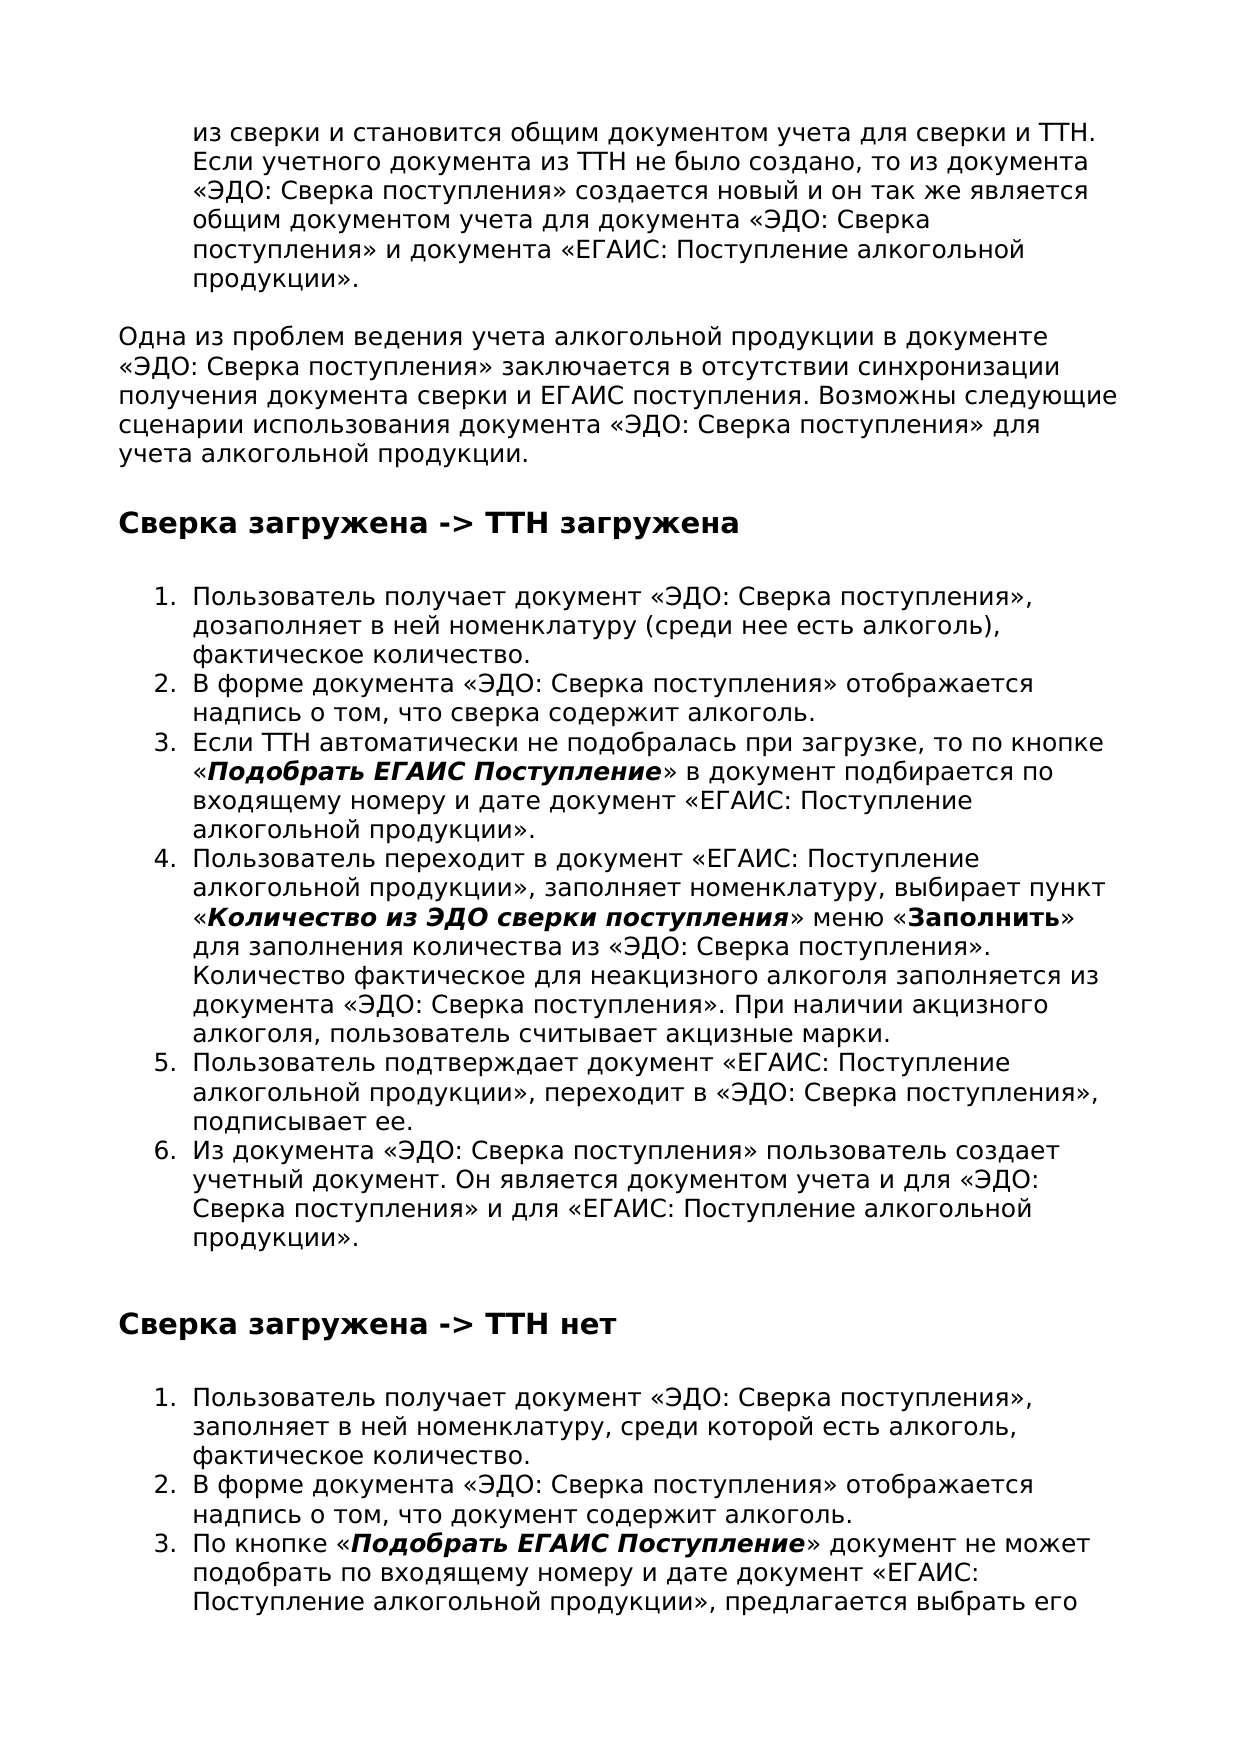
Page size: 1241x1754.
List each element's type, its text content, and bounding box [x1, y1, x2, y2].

subtitle Сверка загружена -> ТТН нет [118, 1307, 1122, 1341]
subtitle Сверка загружена -> ТТН загружена [118, 506, 1122, 540]
list Если ТТН автоматически не подобралась при загрузке, то по кнопке «Подобрать ЕГАИС Поступление» в документ подбирается по входящему номеру и дате документ «ЕГАИС: Поступление алкогольной продукции». [177, 728, 1122, 844]
list В форме документа «ЭДО: Сверка поступления» отображается надпись о том, что сверка содержит алкоголь. [177, 669, 1122, 728]
list В форме документа «ЭДО: Сверка поступления» отображается надпись о том, что документ содержит алкоголь. [177, 1471, 1122, 1529]
list Пользователь получает документ «ЭДО: Сверка поступления», заполняет в ней номенклатуру, среди которой есть алкоголь, фактическое количество. [177, 1383, 1122, 1471]
list из сверки и становится общим документом учета для сверки и ТТН. Если учетного документа из ТТН не было создано, то из документа «ЭДО: Сверка поступления» создается новый и он так же является общим документом учета для документа «ЭДО: Сверка поступления» и документа «ЕГАИС: Поступление алкогольной продукции». [177, 118, 1122, 293]
list Из документа «ЭДО: Сверка поступления» пользователь создает учетный документ. Он является документом учета и для «ЭДО: Сверка поступления» и для «ЕГАИС: Поступление алкогольной продукции». [177, 1136, 1122, 1253]
list По кнопке «Подобрать ЕГАИС Поступление» документ не может подобрать по входящему номеру и дате документ «ЕГАИС: Поступление алкогольной продукции», предлагается выбрать его [177, 1529, 1122, 1616]
text Одна из проблем ведения учета алкогольной продукции в документе «ЭДО: Сверка поступления» заключается в отсутствии синхронизации получения документа сверки и ЕГАИС поступления. Возможны следующие сценарии использования документа «ЭДО: Сверка поступления» для учета алкогольной продукции. [118, 323, 1122, 468]
list Пользователь подтверждает документ «ЕГАИС: Поступление алкогольной продукции», переходит в «ЭДО: Сверка поступления», подписывает ее. [177, 1048, 1122, 1136]
list Пользователь переходит в документ «ЕГАИС: Поступление алкогольной продукции», заполняет номенклатуру, выбирает пункт «Количество из ЭДО сверки поступления» меню «Заполнить» для заполнения количества из «ЭДО: Сверка поступления». Количество фактическое для неакцизного алкоголя заполняется из документа «ЭДО: Сверка поступления». При наличии акцизного алкоголя, пользователь считывает акцизные марки. [177, 844, 1122, 1048]
list Пользователь получает документ «ЭДО: Сверка поступления», дозаполняет в ней номенклатуру (среди нее есть алкоголь), фактическое количество. [177, 582, 1122, 669]
